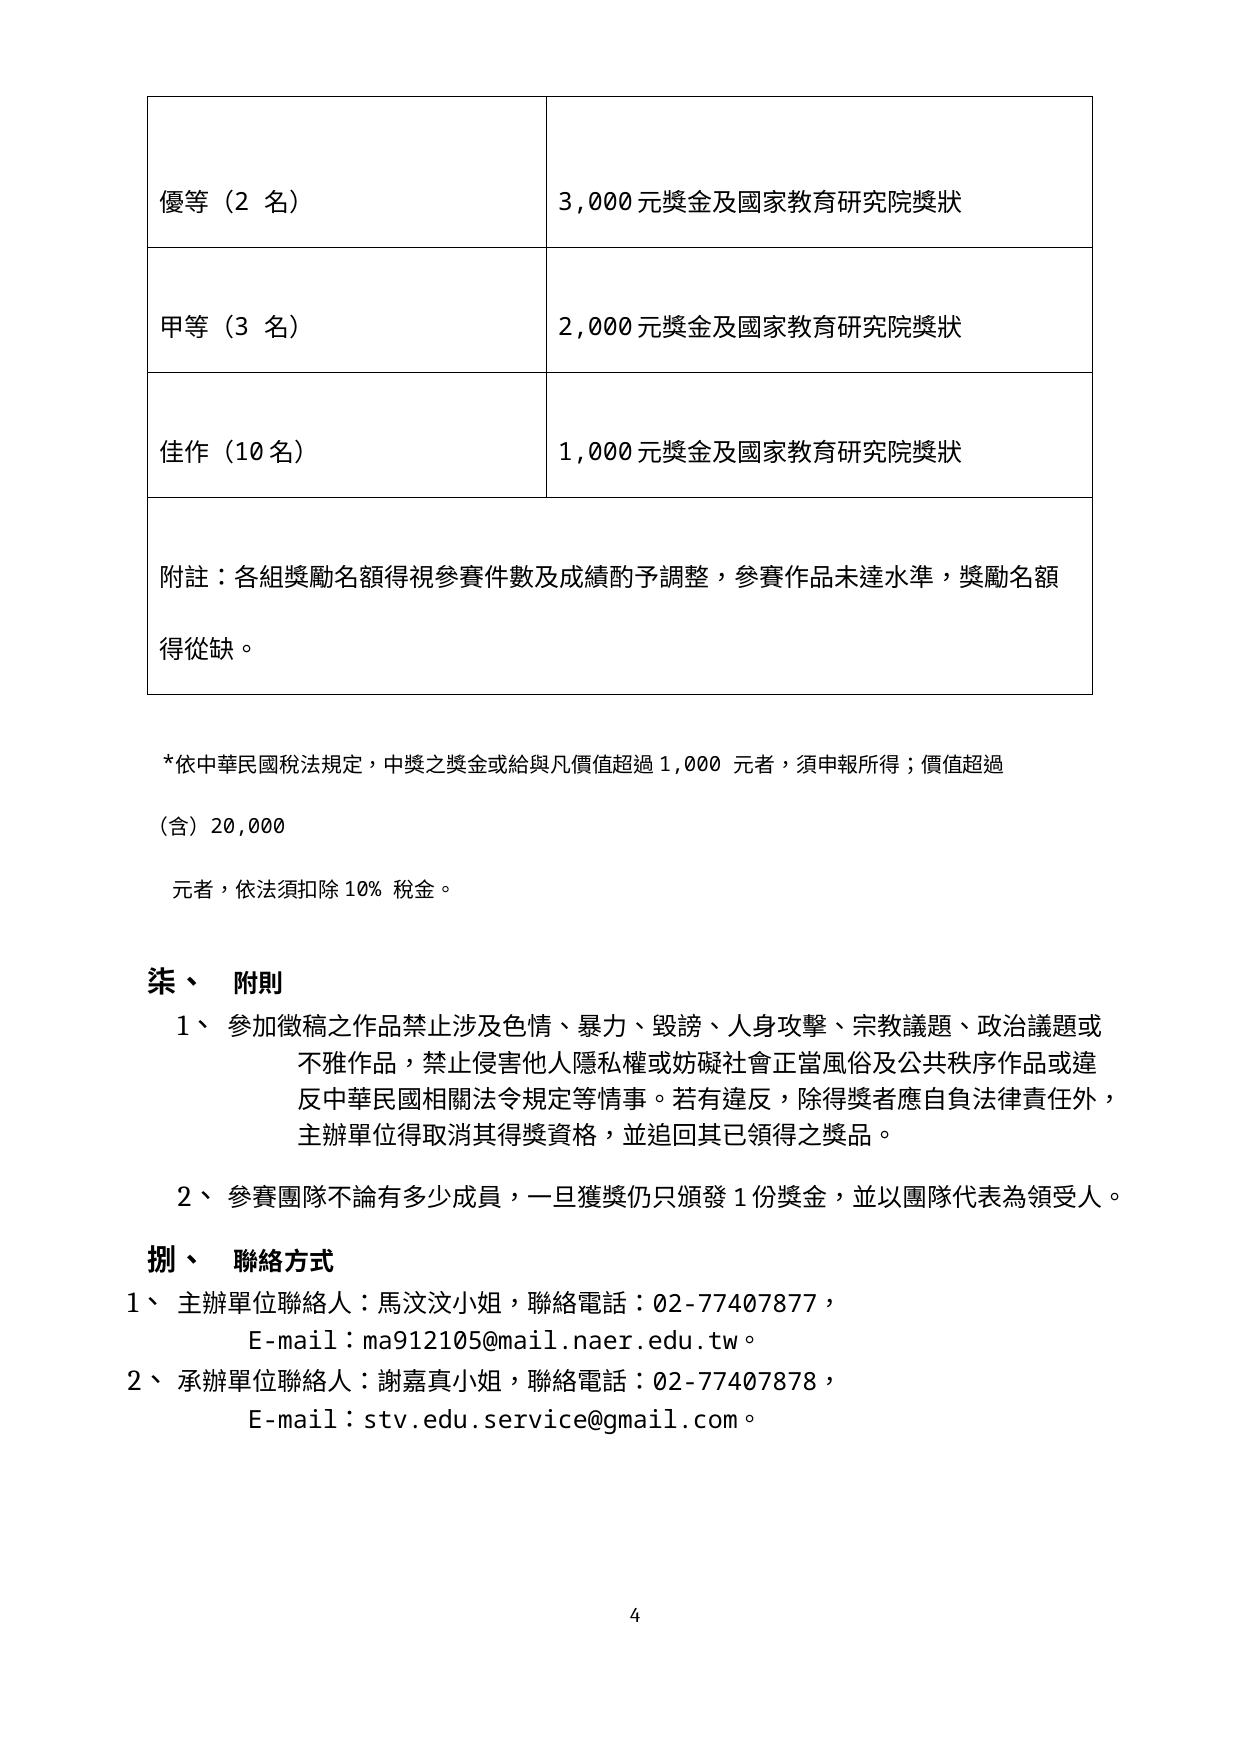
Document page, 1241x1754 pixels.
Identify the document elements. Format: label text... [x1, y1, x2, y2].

table_cell 甲等（3 名） [148, 248, 546, 372]
table_cell 2,000元獎金及國家教育研究院獎狀 [547, 248, 1092, 372]
list 聯絡方式 [148, 1236, 1122, 1278]
list 附則 [148, 959, 1122, 1001]
text *依中華民國稅法規定，中獎之獎金或給與凡價值超過1,000 元者，須申報所得；價值超過（含）20,000 [148, 721, 1122, 846]
table_cell 3,000元獎金及國家教育研究院獎狀 [547, 97, 1092, 247]
list 參賽團隊不論有多少成員，一旦獲獎仍只頒發1份獎金，並以團隊代表為領受人。 [177, 1173, 1122, 1215]
text 元者，依法須扣除10% 稅金。 [148, 846, 1122, 909]
list 參加徵稿之作品禁止涉及色情、暴力、毀謗、人身攻擊、宗教議題、政治議題或不雅作品，禁止侵害他人隱私權或妨礙社會正當風俗及公共秩序作品或違反中華民國相關法令規定等情事。若有違反，除得獎者應自負法律責任外，主辦單位得取消其得獎資格，並追回其已領得之獎品。 [177, 1001, 1122, 1152]
text E-mail：stv.edu.service@gmail.com。 [248, 1399, 1122, 1435]
table_cell 附註：各組獎勵名額得視參賽件數及成績酌予調整，參賽作品未達水準，獎勵名額得從缺。 [148, 498, 1092, 694]
table_cell 1,000元獎金及國家教育研究院獎狀 [547, 373, 1092, 497]
text E-mail：ma912105@mail.naer.edu.tw。 [248, 1321, 1122, 1357]
table_cell 佳作（10名） [148, 373, 546, 497]
table_cell 優等（2 名） [148, 97, 546, 247]
list 承辦單位聯絡人：謝嘉真小姐，聯絡電話：02-77407878， [127, 1357, 1122, 1399]
list 主辦單位聯絡人：馬汶汶小姐，聯絡電話：02-77407877， [127, 1278, 1122, 1321]
